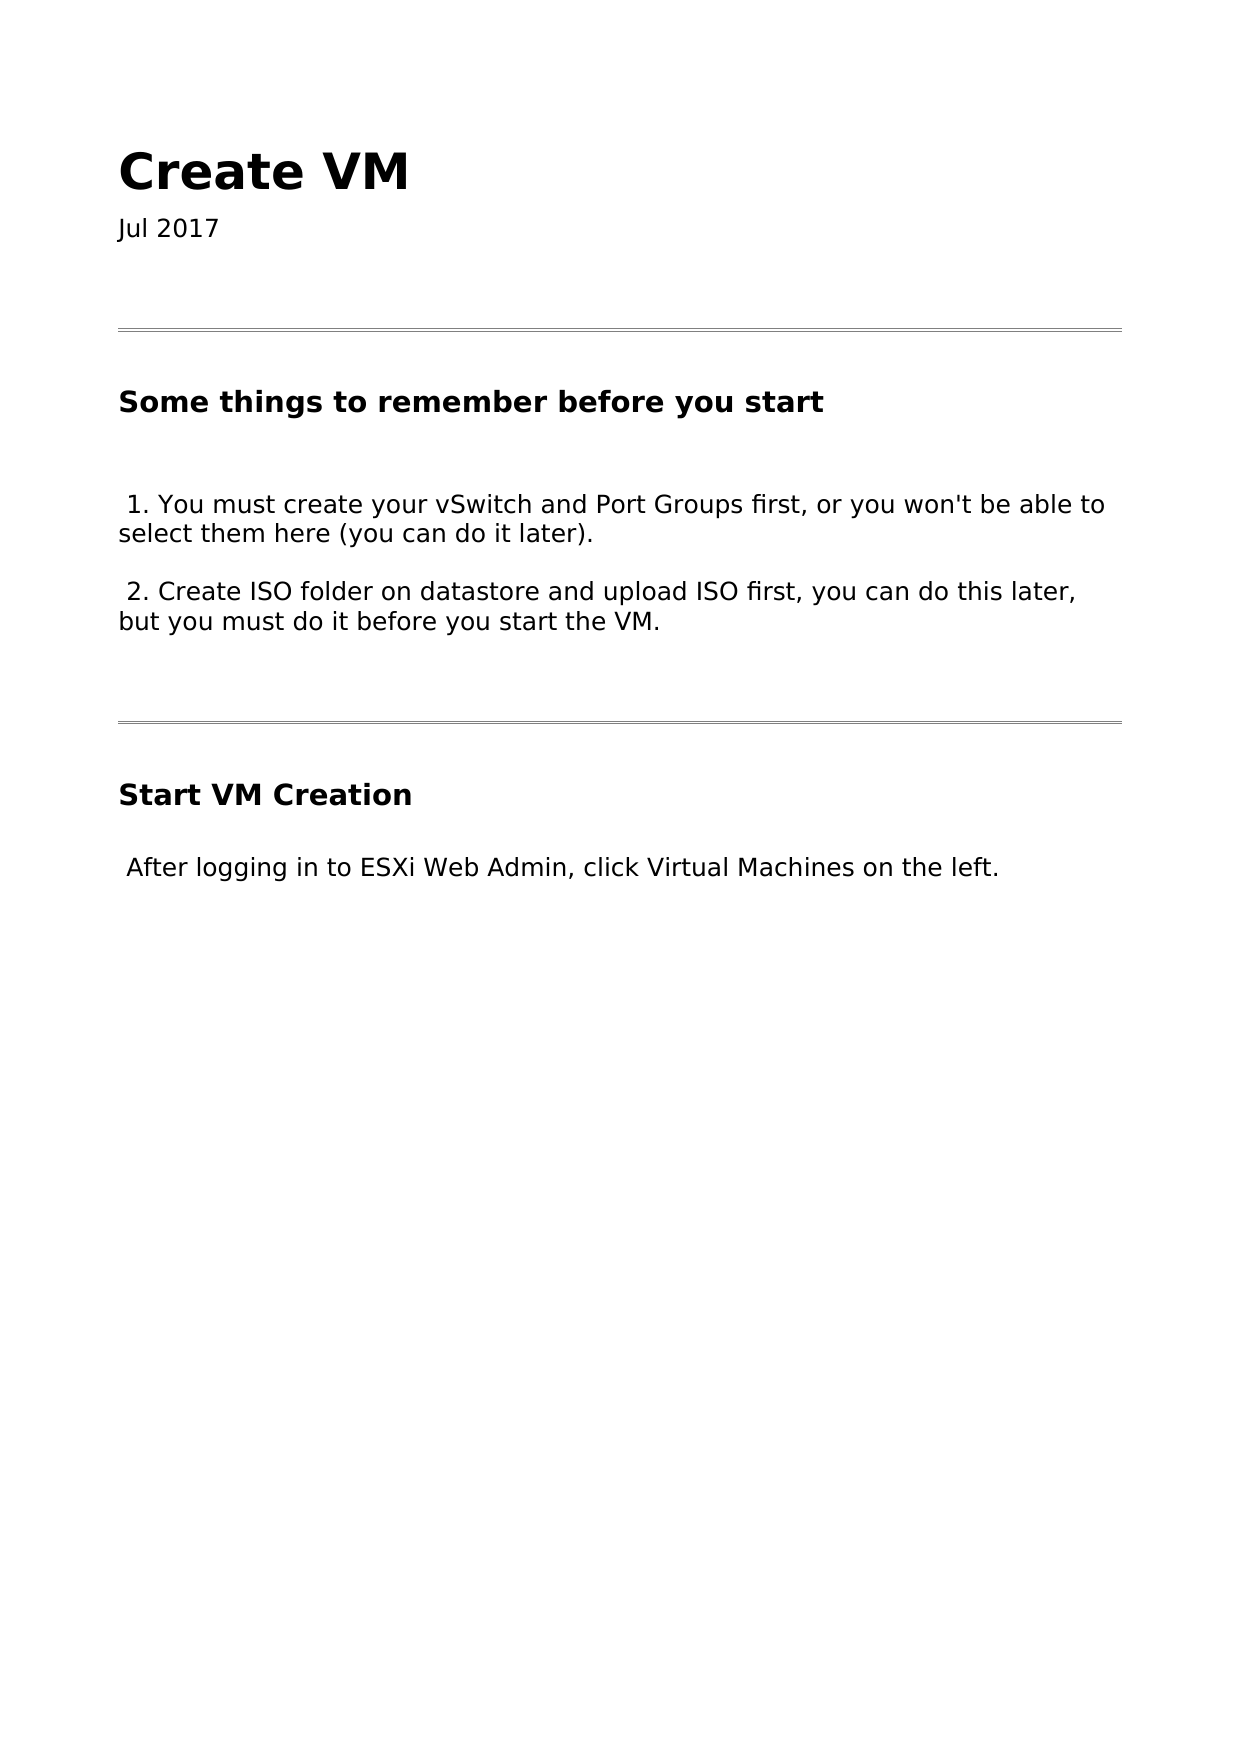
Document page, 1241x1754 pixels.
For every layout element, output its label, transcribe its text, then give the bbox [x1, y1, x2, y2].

subtitle Create VM [118, 143, 1122, 201]
text 1. You must create your vSwitch and Port Groups first, or you won't be able to select them here (you can do it later). 2. Create ISO folder on datastore and upload ISO first, you can do this later, but you must do it before you start the VM. [118, 432, 1122, 694]
text After logging in to ESXi Web Admin, click Virtual Machines on the left. [118, 824, 1122, 941]
subtitle Start VM Creation [118, 778, 1122, 812]
subtitle Some things to remember before you start [118, 385, 1122, 419]
text Jul 2017 [118, 214, 1122, 301]
